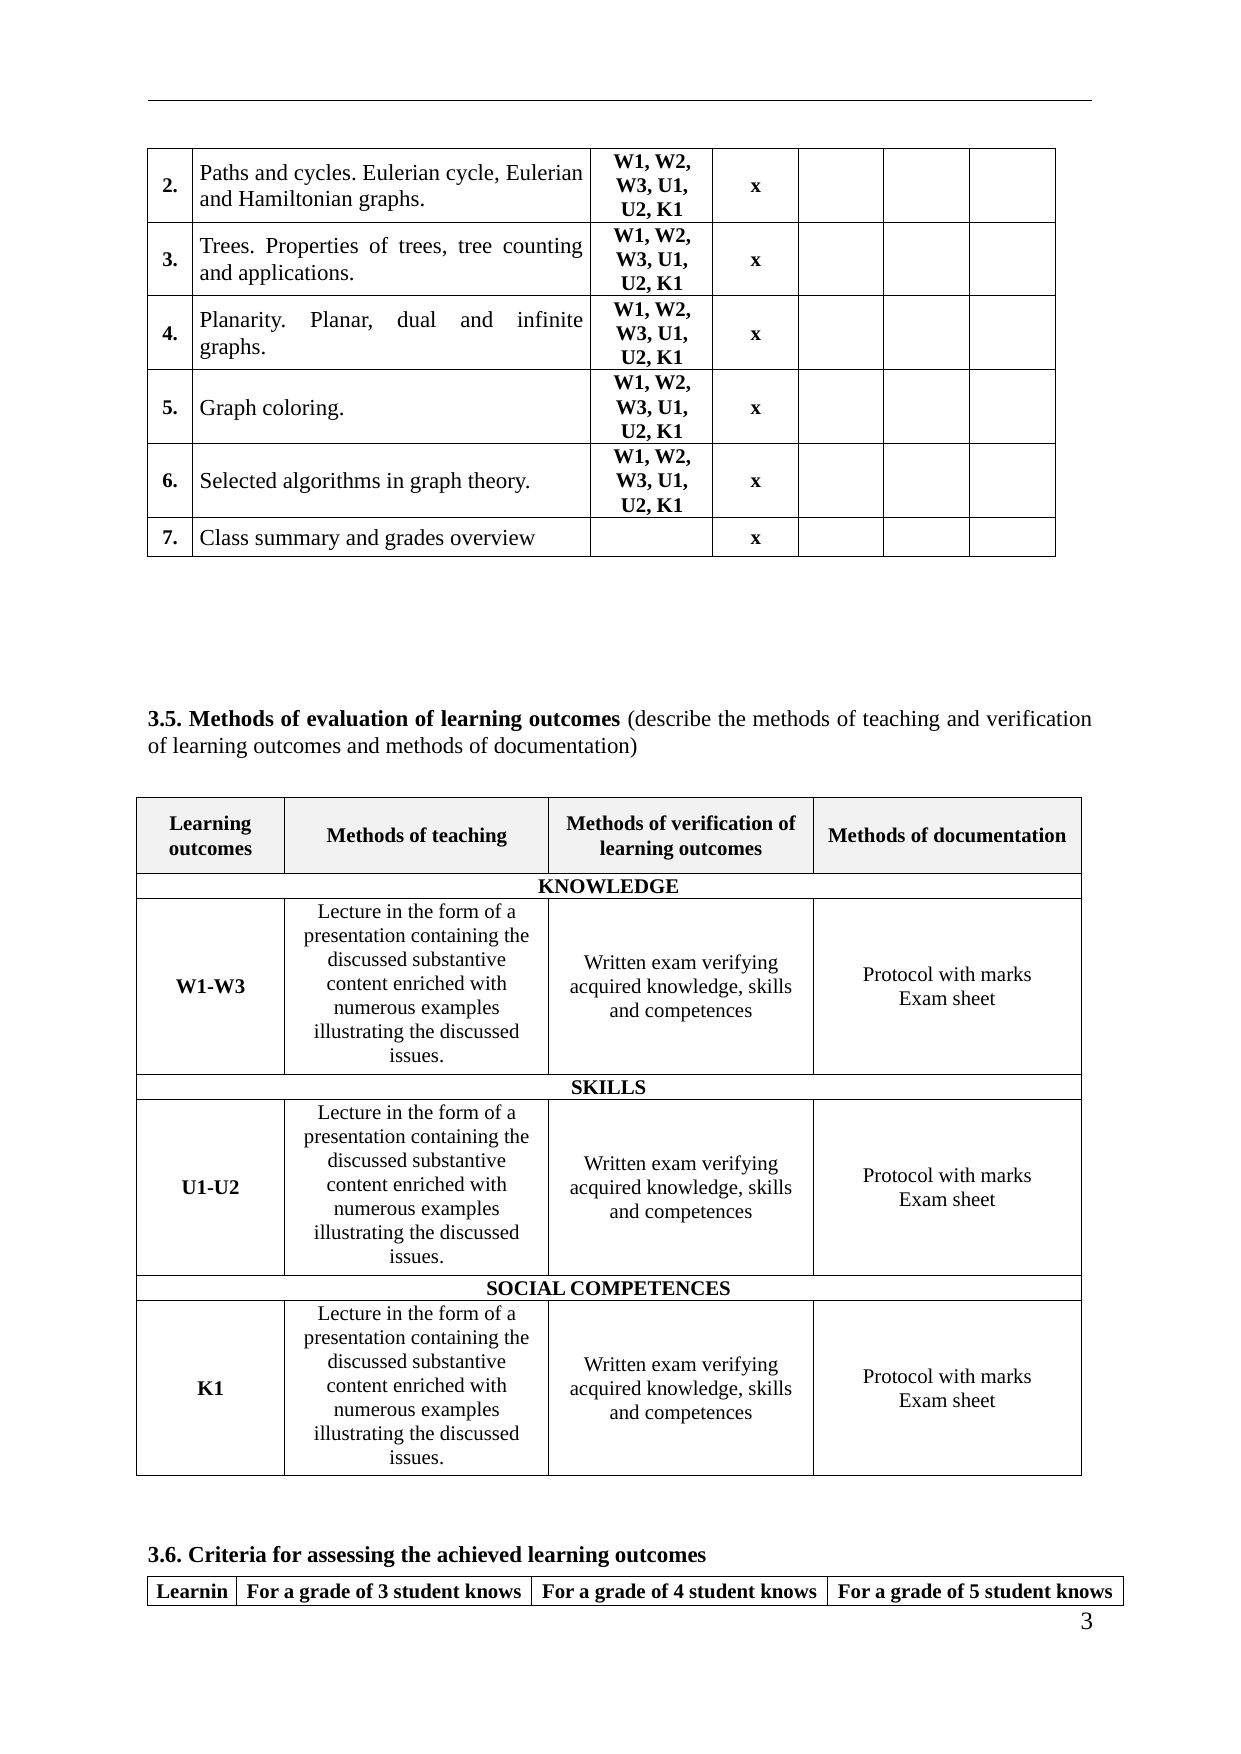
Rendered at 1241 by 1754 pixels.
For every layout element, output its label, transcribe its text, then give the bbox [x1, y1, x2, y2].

table_cell Lecture in the form of a presentation containing the discussed substantive content enriched with numerous examples illustrating the discussed issues. [285, 899, 548, 1074]
table_cell [970, 518, 1055, 556]
table_cell SKILLS [137, 1075, 1081, 1099]
table_header Methods of documentation [814, 798, 1081, 873]
table_header For a grade of 5 student knows [828, 1577, 1123, 1605]
table_cell [591, 518, 712, 556]
table_cell 5. [148, 370, 192, 443]
table_cell 7. [148, 518, 192, 556]
table_cell [884, 296, 969, 369]
table_cell W1, W2, W3, U1, U2, K1 [591, 296, 712, 369]
table_cell Selected algorithms in graph theory. [193, 444, 590, 517]
table_cell Trees. Properties of trees, tree counting and applications. [193, 223, 590, 295]
table_cell [970, 444, 1055, 517]
table_cell [799, 518, 883, 556]
table_cell [970, 223, 1055, 295]
table_cell [884, 370, 969, 443]
table_cell Class summary and grades overview [193, 518, 590, 556]
table_header For a grade of 3 student knows [237, 1577, 531, 1605]
table_cell Lecture in the form of a presentation containing the discussed substantive content enriched with numerous examples illustrating the discussed issues. [285, 1100, 548, 1274]
table_cell x [713, 149, 798, 222]
table_cell W1, W2, W3, U1, U2, K1 [591, 149, 712, 222]
table_cell W1-W3 [137, 899, 284, 1074]
table_cell Graph coloring. [193, 370, 590, 443]
table_cell [799, 149, 883, 222]
table_cell [884, 444, 969, 517]
table_header Methods of teaching [285, 798, 548, 873]
table_cell x [713, 223, 798, 295]
table_cell [884, 518, 969, 556]
table_cell x [713, 518, 798, 556]
table_cell 2. [148, 149, 192, 222]
table_cell [970, 296, 1055, 369]
table_cell W1, W2, W3, U1, U2, K1 [591, 444, 712, 517]
table_cell Planarity. Planar, dual and infinite graphs. [193, 296, 590, 369]
table_cell U1-U2 [137, 1100, 284, 1274]
table_cell [970, 370, 1055, 443]
table_cell [799, 296, 883, 369]
table_cell K1 [137, 1301, 284, 1475]
text 3.5. Methods of evaluation of learning outcomes (describe the methods of teaching and verification of learning outcomes and methods of documentation) [148, 706, 1092, 758]
table_cell x [713, 296, 798, 369]
table_cell Written exam verifying acquired knowledge, skills and competences [549, 1100, 813, 1274]
table_cell Protocol with marks Exam sheet [814, 1301, 1081, 1475]
table_cell SOCIAL COMPETENCES [137, 1276, 1081, 1299]
table_header Learnin [148, 1577, 236, 1605]
table_cell W1, W2, W3, U1, U2, K1 [591, 370, 712, 443]
table_cell [799, 444, 883, 517]
table_cell Protocol with marks Exam sheet [814, 1100, 1081, 1274]
table_cell Written exam verifying acquired knowledge, skills and competences [549, 1301, 813, 1475]
table_cell 4. [148, 296, 192, 369]
table_cell [799, 370, 883, 443]
table_cell [884, 223, 969, 295]
table_cell 6. [148, 444, 192, 517]
table_cell [970, 149, 1055, 222]
table_cell x [713, 444, 798, 517]
table_cell [799, 223, 883, 295]
table_header Methods of verification of learning outcomes [549, 798, 813, 873]
text 3.6. Criteria for assessing the achieved learning outcomes [148, 1542, 1092, 1568]
table_cell Paths and cycles. Eulerian cycle, Eulerian and Hamiltonian graphs. [193, 149, 590, 222]
table_cell Lecture in the form of a presentation containing the discussed substantive content enriched with numerous examples illustrating the discussed issues. [285, 1301, 548, 1475]
table_cell [884, 149, 969, 222]
table_cell 3. [148, 223, 192, 295]
table_header For a grade of 4 student knows [532, 1577, 827, 1605]
table_cell x [713, 370, 798, 443]
table_cell W1, W2, W3, U1, U2, K1 [591, 223, 712, 295]
table_header Learning outcomes [137, 798, 284, 873]
table_cell KNOWLEDGE [137, 874, 1081, 898]
table_cell Written exam verifying acquired knowledge, skills and competences [549, 899, 813, 1074]
table_cell Protocol with marks Exam sheet [814, 899, 1081, 1074]
